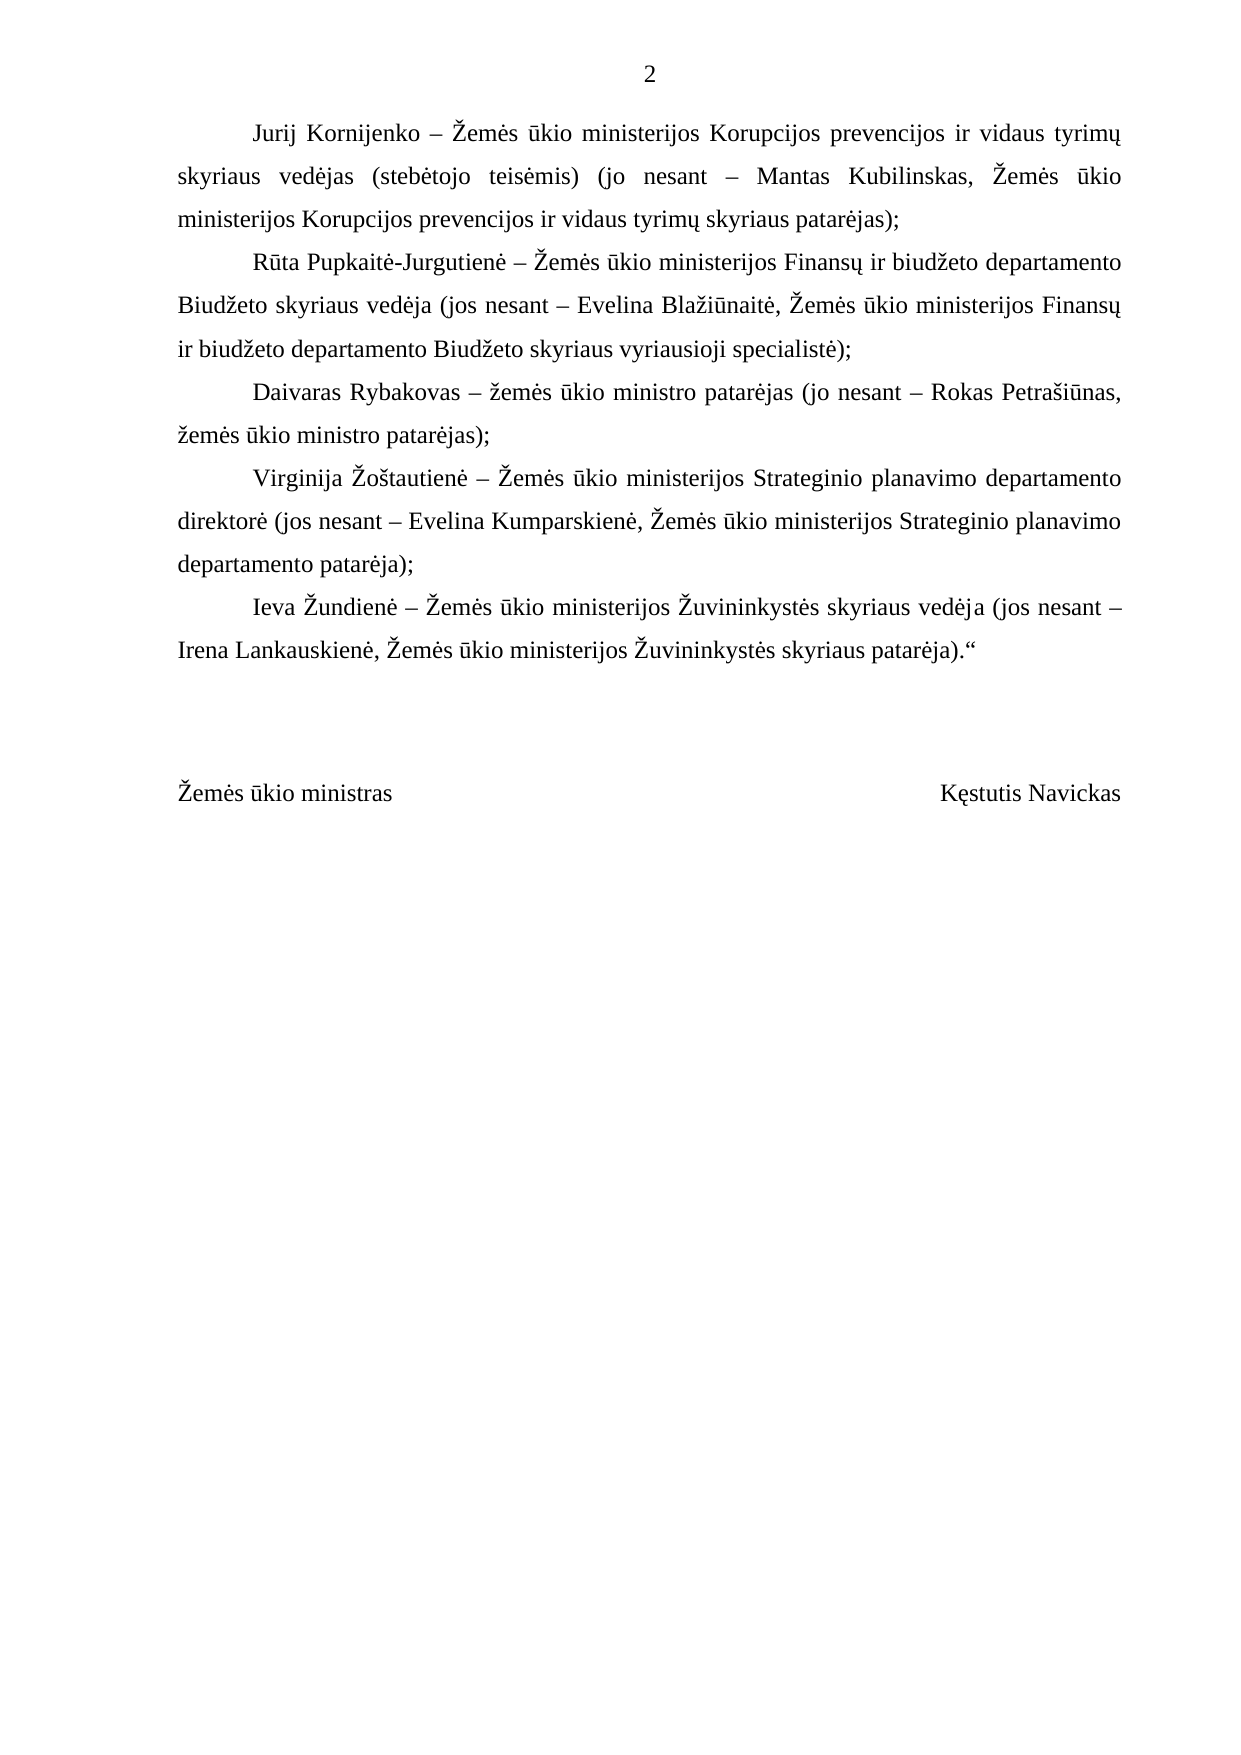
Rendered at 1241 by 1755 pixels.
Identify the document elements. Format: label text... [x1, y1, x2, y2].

text Žemės ūkio ministras Kęstutis Navickas [177, 778, 1122, 807]
text Ieva Žundienė – Žemės ūkio ministerijos Žuvininkystės skyriaus vedėja (jos nesant – Irena Lankauskienė, Žemės ūkio ministerijos Žuvininkystės skyriaus patarėja).“ [177, 592, 1122, 664]
text Jurij Kornijenko – Žemės ūkio ministerijos Korupcijos prevencijos ir vidaus tyrimų skyriaus vedėjas (stebėtojo teisėmis) (jo nesant – Mantas Kubilinskas, Žemės ūkio ministerijos Korupcijos prevencijos ir vidaus tyrimų skyriaus patarėjas); [177, 118, 1122, 233]
text Virginija Žoštautienė – Žemės ūkio ministerijos Strateginio planavimo departamento direktorė (jos nesant – Evelina Kumparskienė, Žemės ūkio ministerijos Strateginio planavimo departamento patarėja); [177, 463, 1122, 578]
text Rūta Pupkaitė-Jurgutienė – Žemės ūkio ministerijos Finansų ir biudžeto departamento Biudžeto skyriaus vedėja (jos nesant – Evelina Blažiūnaitė, Žemės ūkio ministerijos Finansų ir biudžeto departamento Biudžeto skyriaus vyriausioji specialistė); [177, 247, 1122, 362]
text Daivaras Rybakovas – žemės ūkio ministro patarėjas (jo nesant – Rokas Petrašiūnas, žemės ūkio ministro patarėjas); [177, 377, 1122, 449]
